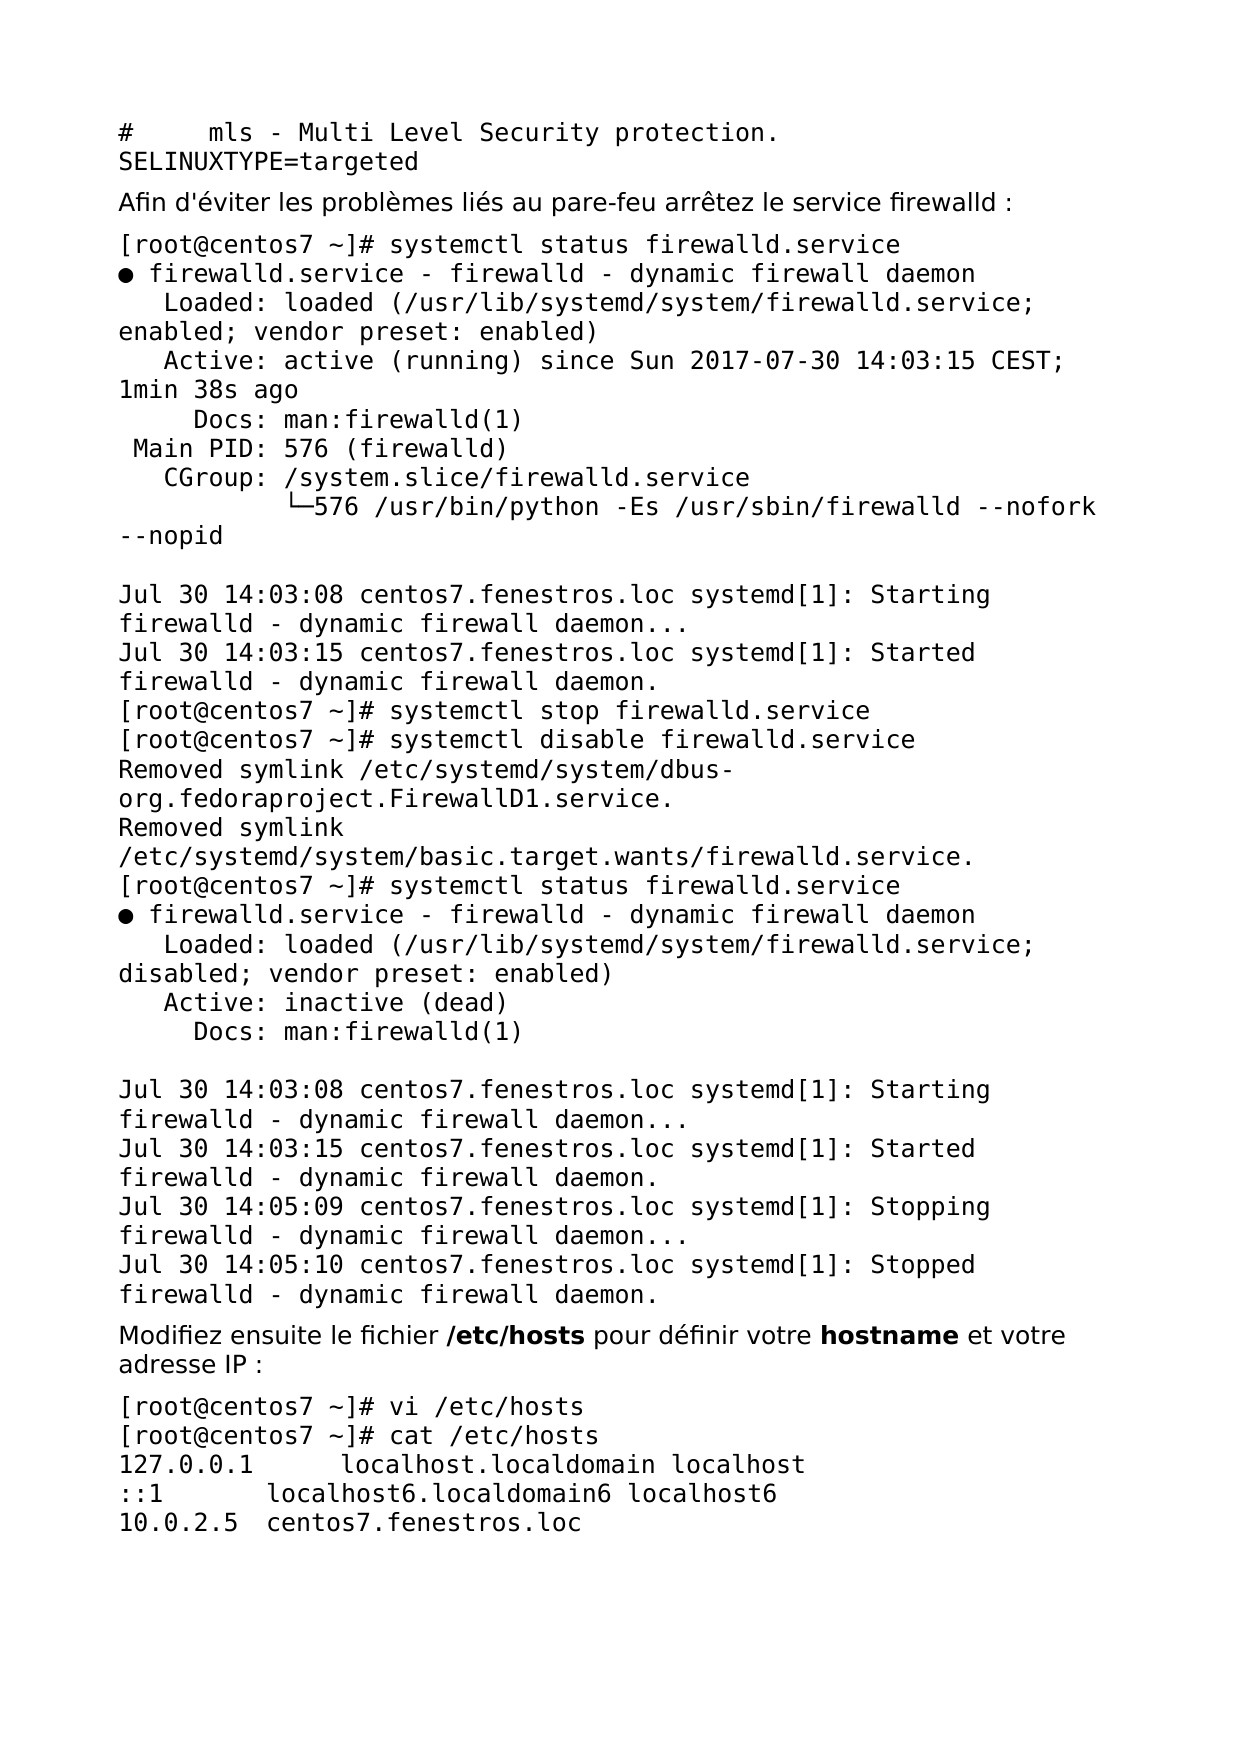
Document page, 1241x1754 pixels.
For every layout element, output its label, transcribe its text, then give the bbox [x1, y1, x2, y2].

text Afin d'éviter les problèmes liés au pare-feu arrêtez le service firewalld : [118, 188, 1122, 217]
text [root@centos7 ~]# vi /etc/hosts [root@centos7 ~]# cat /etc/hosts 127.0.0.1 localhost.localdomain localhost ::1 localhost6.localdomain6 localhost6 10.0.2.5 centos7.fenestros.loc [118, 1392, 1122, 1537]
text Modifiez ensuite le fichier /etc/hosts pour définir votre hostname et votre adresse IP : [118, 1321, 1122, 1379]
text # mls - Multi Level Security protection. SELINUXTYPE=targeted [118, 118, 1122, 176]
text [root@centos7 ~]# systemctl status firewalld.service ● firewalld.service - firewalld - dynamic firewall daemon Loaded: loaded (/usr/lib/systemd/system/firewalld.service; enabled; vendor preset: enabled) Active: active (running) since Sun 2017-07-30 14:03:15 CEST; 1min 38s ago Docs: man:firewalld(1) Main PID: 576 (firewalld) CGroup: /system.slice/firewalld.service └─576 /usr/bin/python -Es /usr/sbin/firewalld --nofork --nopid Jul 30 14:03:08 centos7.fenestros.loc systemd[1]: Starting firewalld - dynamic firewall daemon... Jul 30 14:03:15 centos7.fenestros.loc systemd[1]: Started firewalld - dynamic firewall daemon. [root@centos7 ~]# systemctl stop firewalld.service [root@centos7 ~]# systemctl disable firewalld.service Removed symlink /etc/systemd/system/dbus-org.fedoraproject.FirewallD1.service. Removed symlink /etc/systemd/system/basic.target.wants/firewalld.service. [root@centos7 ~]# systemctl status firewalld.service ● firewalld.service - firewalld - dynamic firewall daemon Loaded: loaded (/usr/lib/systemd/system/firewalld.service; disabled; vendor preset: enabled) Active: inactive (dead) Docs: man:firewalld(1) Jul 30 14:03:08 centos7.fenestros.loc systemd[1]: Starting firewalld - dynamic firewall daemon... Jul 30 14:03:15 centos7.fenestros.loc systemd[1]: Started firewalld - dynamic firewall daemon. Jul 30 14:05:09 centos7.fenestros.loc systemd[1]: Stopping firewalld - dynamic firewall daemon... Jul 30 14:05:10 centos7.fenestros.loc systemd[1]: Stopped firewalld - dynamic firewall daemon. [118, 230, 1122, 1309]
